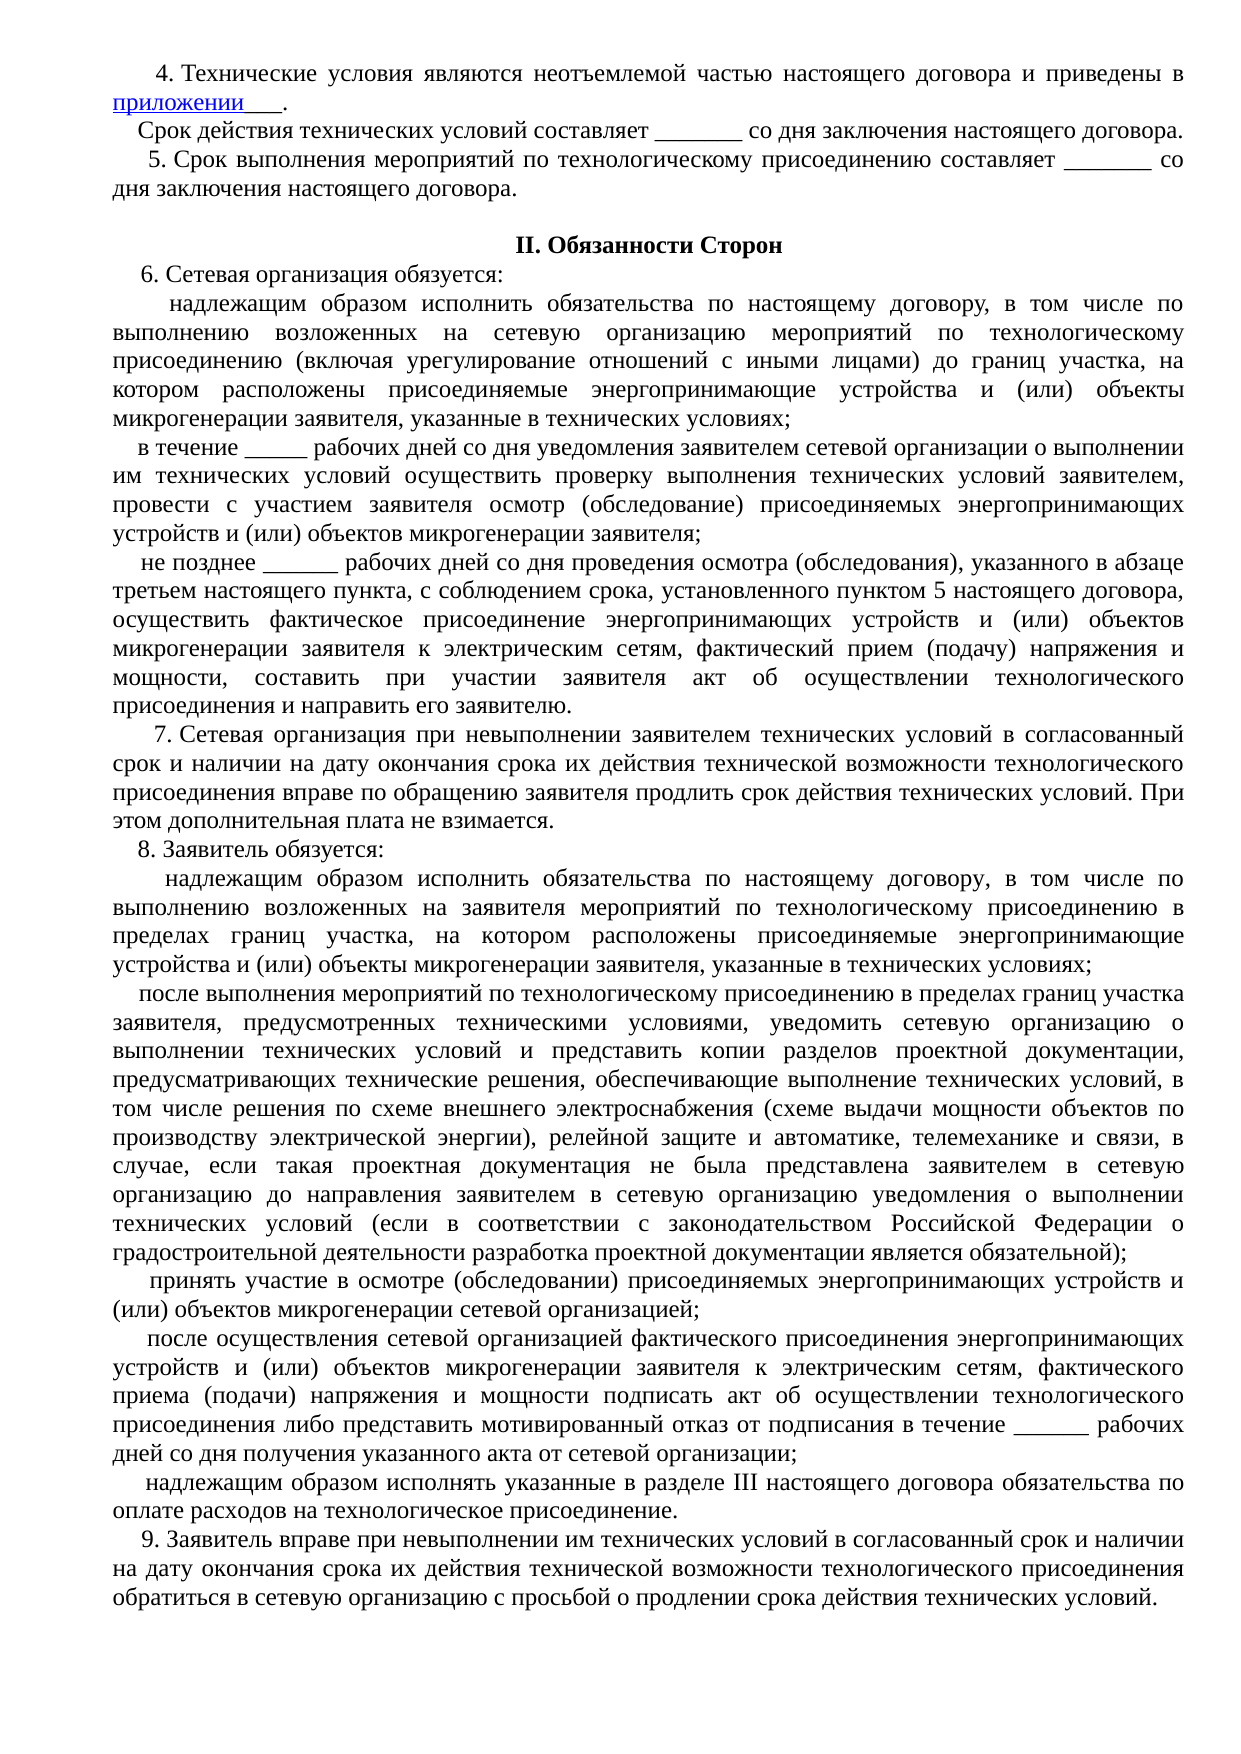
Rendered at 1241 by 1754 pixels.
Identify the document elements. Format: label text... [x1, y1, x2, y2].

text принять участие в осмотре (обследовании) присоединяемых энергопринимающих устройств и (или) объектов микрогенерации сетевой организацией; [112, 1265, 1185, 1323]
text 6. Сетевая организация обязуется: [112, 259, 1185, 288]
text не позднее ______ рабочих дней со дня проведения осмотра (обследования), указанного в абзаце третьем настоящего пункта, с соблюдением срока, установленного пунктом 5 настоящего договора, осуществить фактическое присоединение энергопринимающих устройств и (или) объектов микрогенерации заявителя к электрическим сетям, фактический прием (подачу) напряжения и мощности, составить при участии заявителя акт об осуществлении технологического присоединения и направить его заявителю. [112, 547, 1185, 719]
text надлежащим образом исполнить обязательства по настоящему договору, в том числе по выполнению возложенных на сетевую организацию мероприятий по технологическому присоединению (включая урегулирование отношений с иными лицами) до границ участка, на котором расположены присоединяемые энергопринимающие устройства и (или) объекты микрогенерации заявителя, указанные в технических условиях; [112, 288, 1185, 432]
text Срок действия технических условий составляет _______ со дня заключения настоящего договора. [112, 115, 1185, 144]
text надлежащим образом исполнить обязательства по настоящему договору, в том числе по выполнению возложенных на заявителя мероприятий по технологическому присоединению в пределах границ участка, на котором расположены присоединяемые энергопринимающие устройства и (или) объекты микрогенерации заявителя, указанные в технических условиях; [112, 863, 1185, 978]
text 5. Срок выполнения мероприятий по технологическому присоединению составляет _______ со дня заключения настоящего договора. [112, 144, 1185, 202]
text надлежащим образом исполнять указанные в разделе III настоящего договора обязательства по оплате расходов на технологическое присоединение. [112, 1467, 1185, 1524]
text в течение _____ рабочих дней со дня уведомления заявителем сетевой организации о выполнении им технических условий осуществить проверку выполнения технических условий заявителем, провести с участием заявителя осмотр (обследование) присоединяемых энергопринимающих устройств и (или) объектов микрогенерации заявителя; [112, 432, 1185, 547]
text 8. Заявитель обязуется: [112, 834, 1185, 863]
text после осуществления сетевой организацией фактического присоединения энергопринимающих устройств и (или) объектов микрогенерации заявителя к электрическим сетям, фактического приема (подачи) напряжения и мощности подписать акт об осуществлении технологического присоединения либо представить мотивированный отказ от подписания в течение ______ рабочих дней со дня получения указанного акта от сетевой организации; [112, 1323, 1185, 1467]
text после выполнения мероприятий по технологическому присоединению в пределах границ участка заявителя, предусмотренных техническими условиями, уведомить сетевую организацию о выполнении технических условий и представить копии разделов проектной документации, предусматривающих технические решения, обеспечивающие выполнение технических условий, в том числе решения по схеме внешнего электроснабжения (схеме выдачи мощности объектов по производству электрической энергии), релейной защите и автоматике, телемеханике и связи, в случае, если такая проектная документация не была представлена заявителем в сетевую организацию до направления заявителем в сетевую организацию уведомления о выполнении технических условий (если в соответствии с законодательством Российской Федерации о градостроительной деятельности разработка проектной документации является обязательной); [112, 978, 1185, 1265]
text II. Обязанности Сторон [112, 230, 1185, 259]
text 4. Технические условия являются неотъемлемой частью настоящего договора и приведены в приложении___. [112, 58, 1185, 115]
text 9. Заявитель вправе при невыполнении им технических условий в согласованный срок и наличии на дату окончания срока их действия технической возможности технологического присоединения обратиться в сетевую организацию с просьбой о продлении срока действия технических условий. [112, 1524, 1185, 1610]
text 7. Сетевая организация при невыполнении заявителем технических условий в согласованный срок и наличии на дату окончания срока их действия технической возможности технологического присоединения вправе по обращению заявителя продлить срок действия технических условий. При этом дополнительная плата не взимается. [112, 719, 1185, 834]
